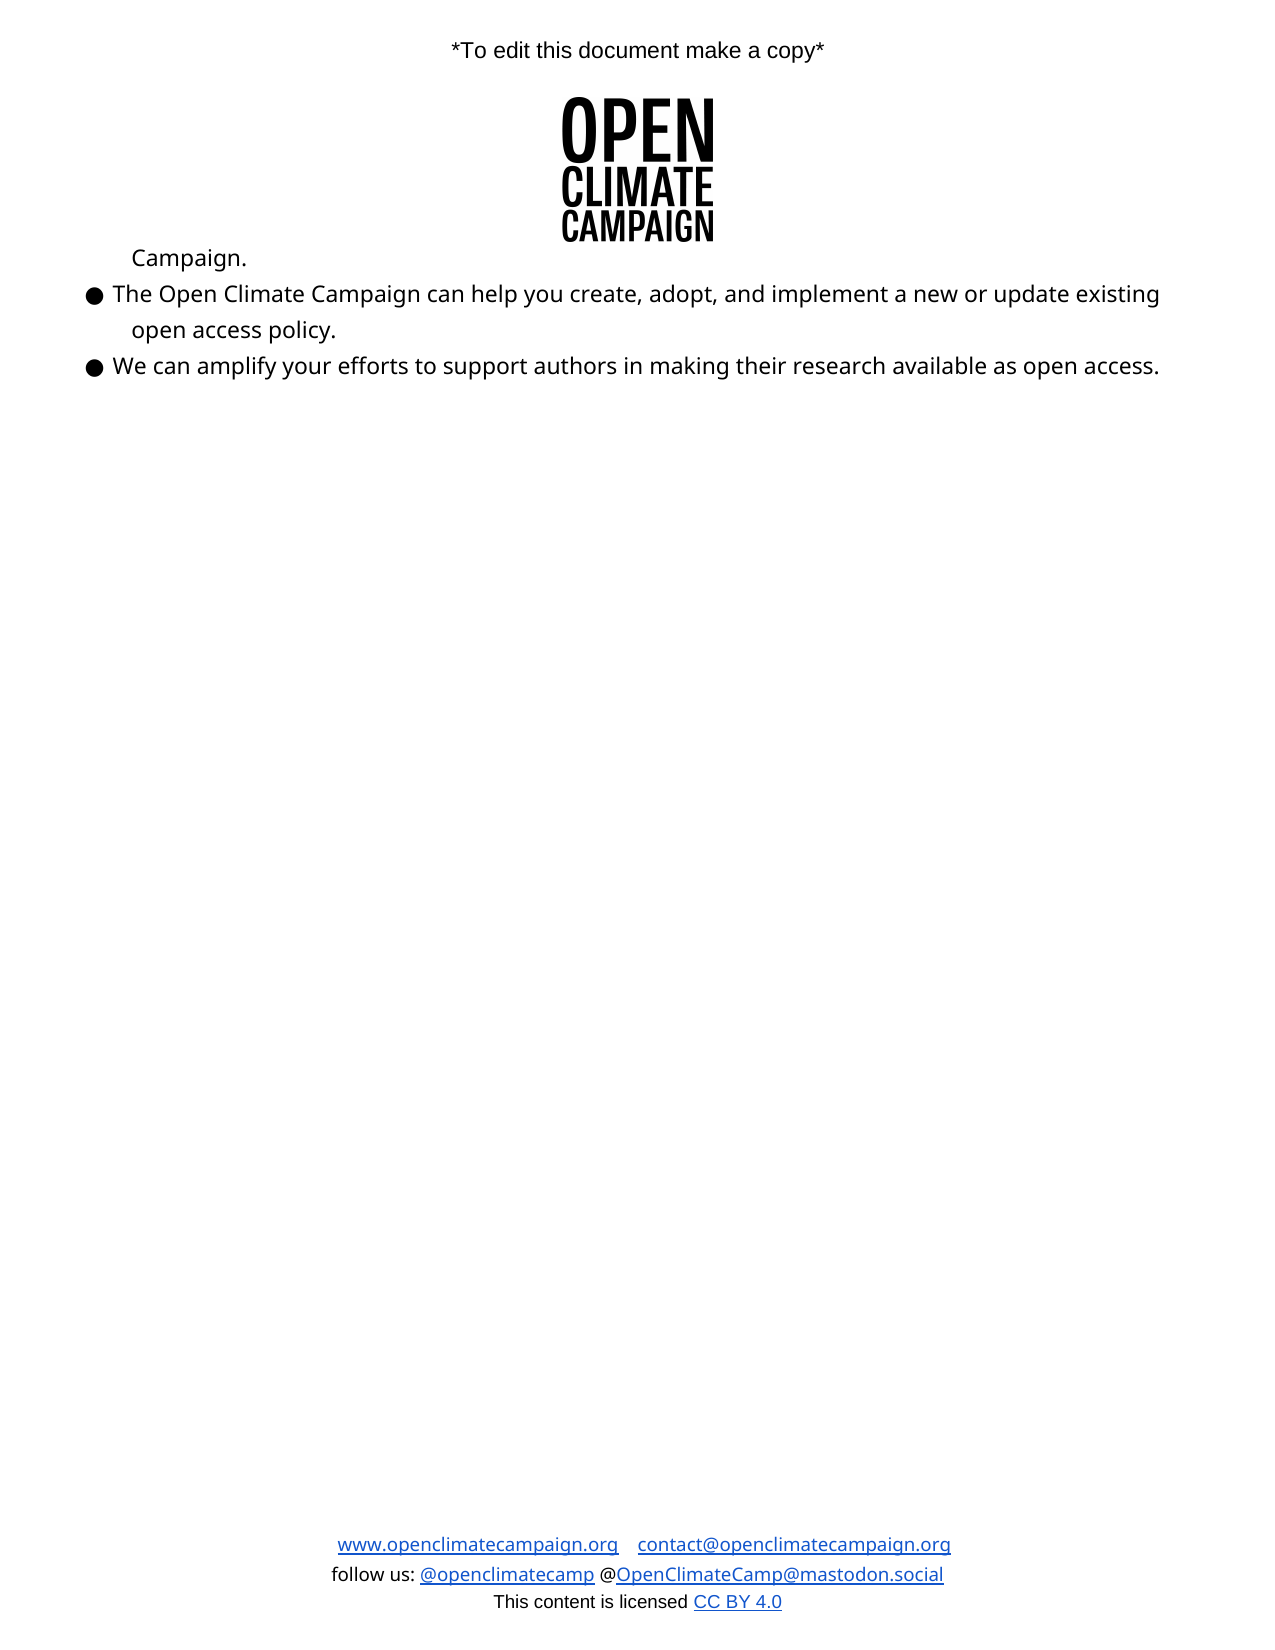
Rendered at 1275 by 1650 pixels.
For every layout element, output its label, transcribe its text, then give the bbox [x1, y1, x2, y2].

list Campaign. [84, 242, 1162, 273]
picture [562, 97, 713, 242]
list We can amplify your efforts to support authors in making their research available as open access. [84, 350, 1162, 381]
list The Open Climate Campaign can help you create, adopt, and implement a new or update existing open access policy. [84, 278, 1162, 345]
